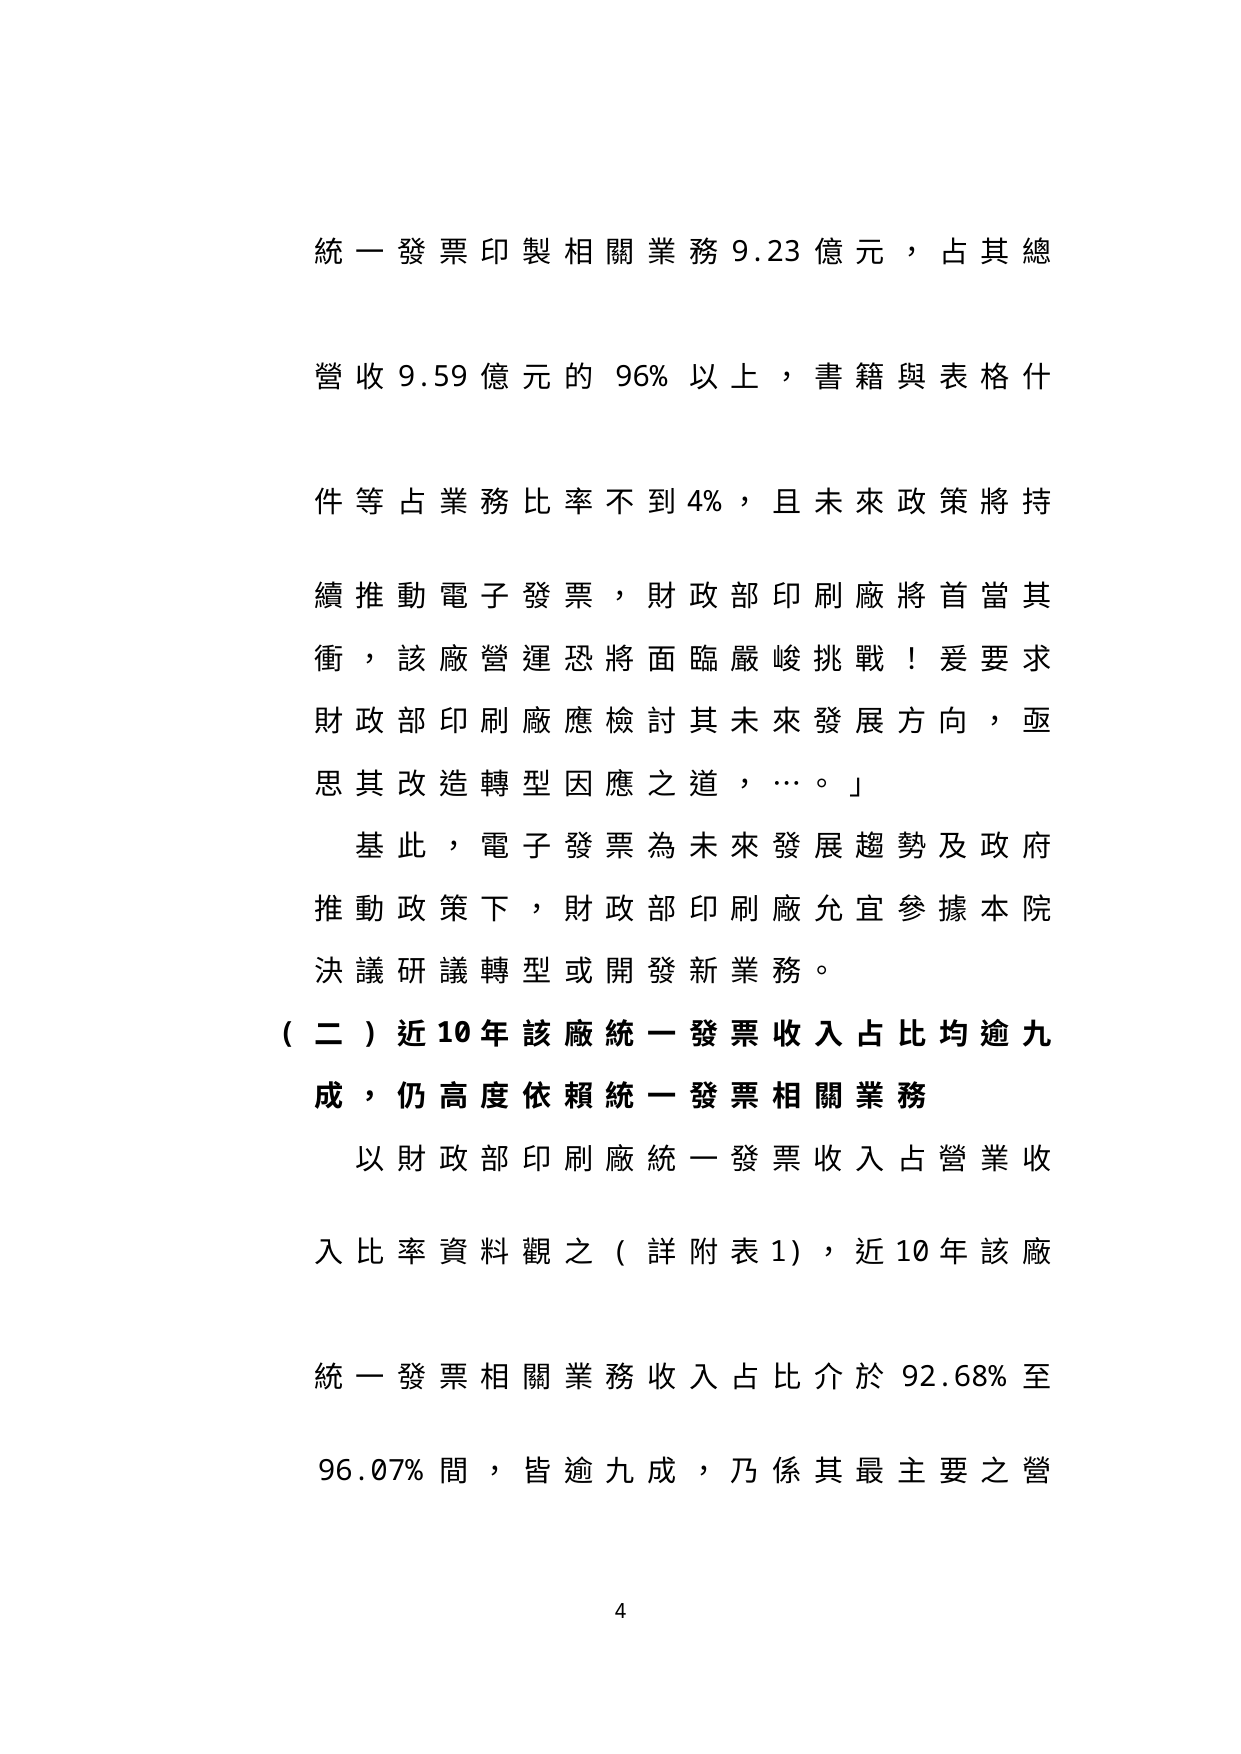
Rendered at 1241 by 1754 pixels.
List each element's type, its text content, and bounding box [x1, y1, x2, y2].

text 基此，電子發票為未來發展趨勢及政府推動政策下，財政部印刷廠允宜參據本院決議研議轉型或開發新業務。 [271, 802, 1058, 990]
text 以財政部印刷廠統一發票收入占營業收入比率資料觀之(詳附表1)，近10年該廠統一發票相關業務收入占比介於92.68%至96.07%間，皆逾九成，乃係其最主要之營 [271, 1115, 1058, 1490]
text (二)近10年該廠統一發票收入占比均逾九成，仍高度依賴統一發票相關業務 [242, 990, 1058, 1115]
text 統一發票印製相關業務9.23億元，占其總營收9.59億元的96%以上，書籍與表格什件等占業務比率不到4%，且未來政策將持續推動電子發票，財政部印刷廠將首當其衝，該廠營運恐將面臨嚴峻挑戰！爰要求財政部印刷廠應檢討其未來發展方向，亟思其改造轉型因應之道，…。」 [271, 177, 1058, 802]
